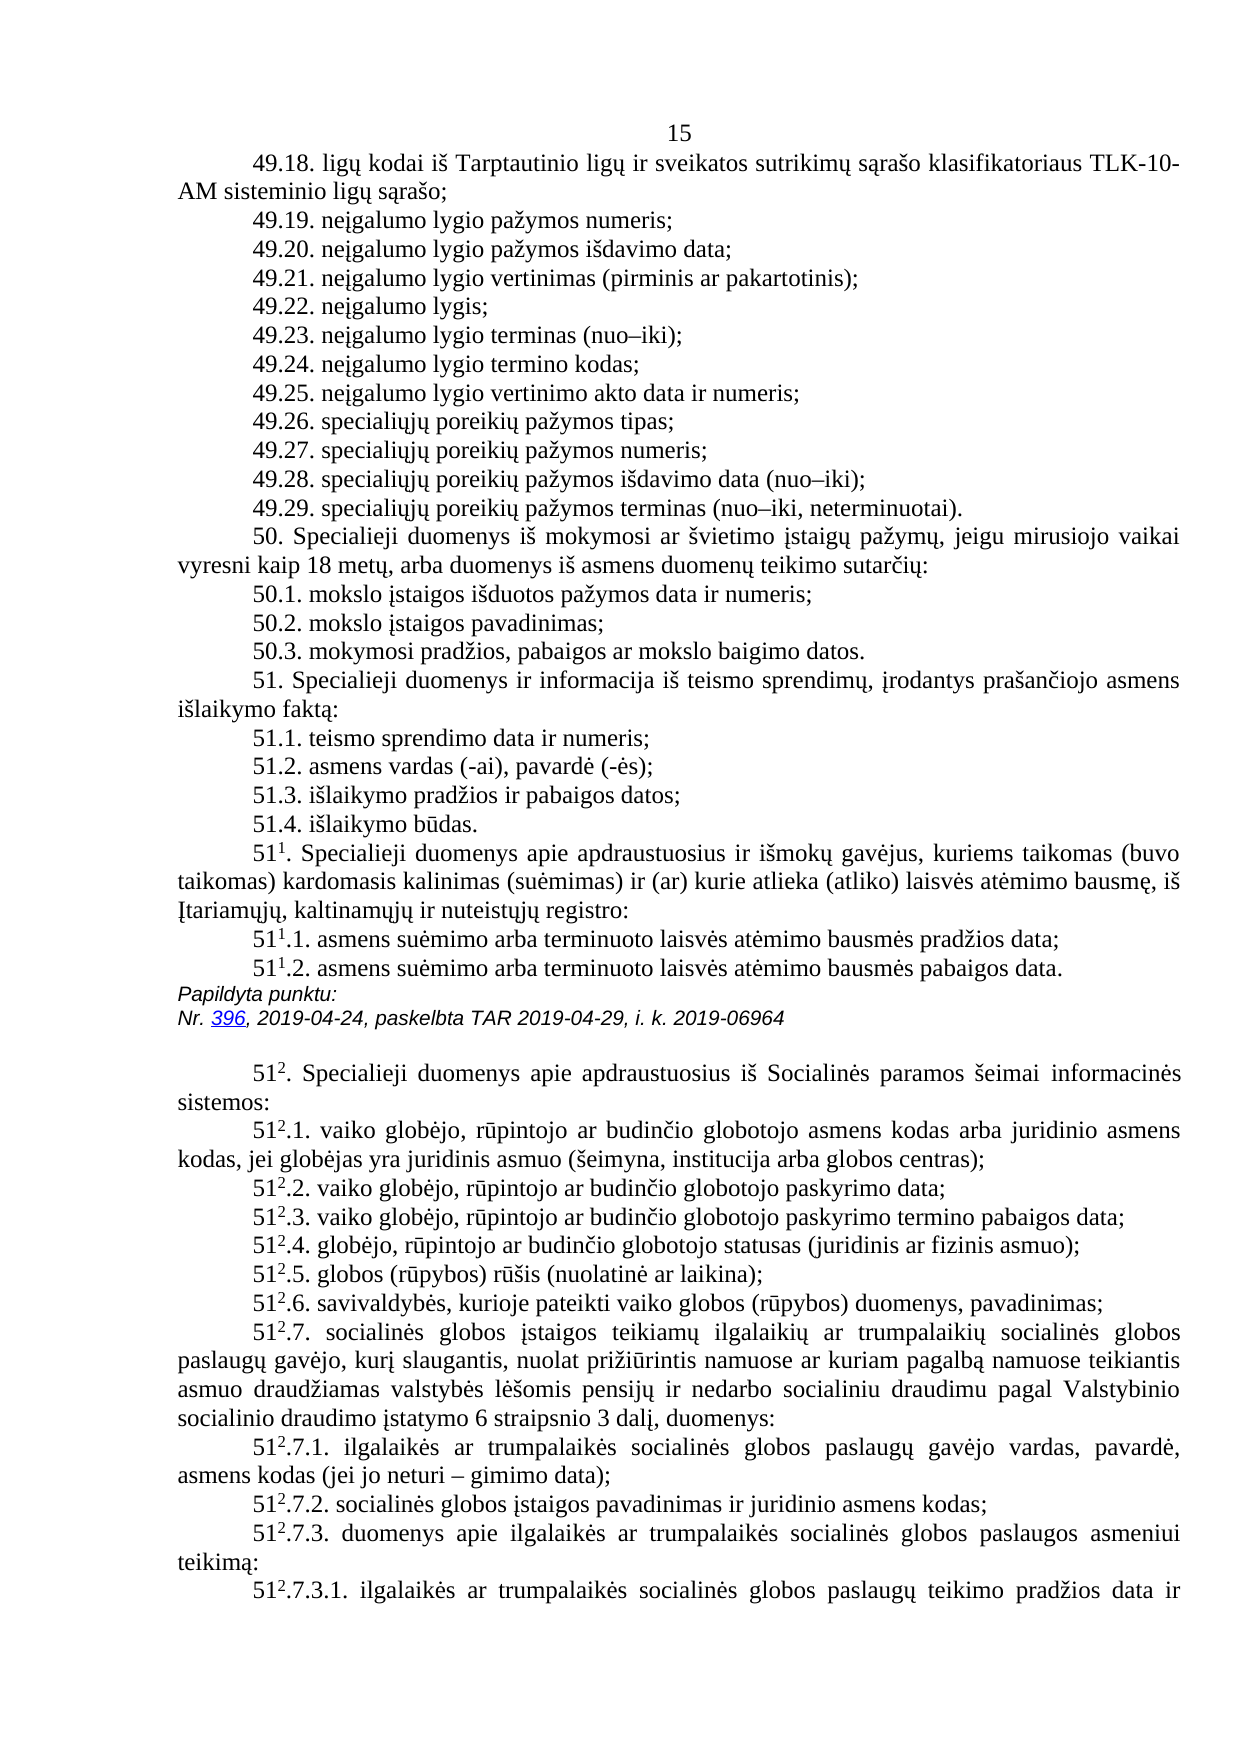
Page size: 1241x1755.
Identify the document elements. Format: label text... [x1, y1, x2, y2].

text 51.2. asmens vardas (-ai), pavardė (-ės); [177, 751, 1181, 780]
text 512.7.3.1. ilgalaikės ar trumpalaikės socialinės globos paslaugų teikimo pradžios data ir [177, 1576, 1181, 1604]
text 512.7.3. duomenys apie ilgalaikės ar trumpalaikės socialinės globos paslaugos asmeniui teikimą: [177, 1518, 1181, 1576]
text 49.22. neįgalumo lygis; [177, 291, 1181, 320]
text 512.3. vaiko globėjo, rūpintojo ar budinčio globotojo paskyrimo termino pabaigos data; [177, 1202, 1181, 1231]
text 49.25. neįgalumo lygio vertinimo akto data ir numeris; [177, 378, 1181, 406]
text 49.24. neįgalumo lygio termino kodas; [177, 349, 1181, 378]
text 50.1. mokslo įstaigos išduotos pažymos data ir numeris; [177, 579, 1181, 608]
text 512.7.2. socialinės globos įstaigos pavadinimas ir juridinio asmens kodas; [177, 1489, 1181, 1518]
text 512.1. vaiko globėjo, rūpintojo ar budinčio globotojo asmens kodas arba juridinio asmens kodas, jei globėjas yra juridinis asmuo (šeimyna, institucija arba globos centras); [177, 1116, 1181, 1173]
text 512.5. globos (rūpybos) rūšis (nuolatinė ar laikina); [177, 1259, 1181, 1288]
text 50.3. mokymosi pradžios, pabaigos ar mokslo baigimo datos. [177, 636, 1181, 665]
text 512.7. socialinės globos įstaigos teikiamų ilgalaikių ar trumpalaikių socialinės globos paslaugų gavėjo, kurį slaugantis, nuolat prižiūrintis namuose ar kuriam pagalbą namuose teikiantis asmuo draudžiamas valstybės lėšomis pensijų ir nedarbo socialiniu draudimu pagal Valstybinio socialinio draudimo įstatymo 6 straipsnio 3 dalį, duomenys: [177, 1317, 1181, 1432]
text 49.23. neįgalumo lygio terminas (nuo–iki); [177, 320, 1181, 349]
text 49.26. specialiųjų poreikių pažymos tipas; [177, 406, 1181, 435]
text 51.4. išlaikymo būdas. [177, 809, 1181, 838]
text 49.20. neįgalumo lygio pažymos išdavimo data; [177, 234, 1181, 263]
text 51. Specialieji duomenys ir informacija iš teismo sprendimų, įrodantys prašančiojo asmens išlaikymo faktą: [177, 665, 1181, 723]
text 50.2. mokslo įstaigos pavadinimas; [177, 608, 1181, 636]
text 511. Specialieji duomenys apie apdraustuosius ir išmokų gavėjus, kuriems taikomas (buvo taikomas) kardomasis kalinimas (suėmimas) ir (ar) kurie atlieka (atliko) laisvės atėmimo bausmę, iš Įtariamųjų, kaltinamųjų ir nuteistųjų registro: [177, 838, 1181, 924]
text Nr. 396, 2019-04-24, paskelbta TAR 2019-04-29, i. k. 2019-06964 [177, 1005, 1181, 1029]
text 49.19. neįgalumo lygio pažymos numeris; [177, 205, 1181, 234]
text 49.28. specialiųjų poreikių pažymos išdavimo data (nuo–iki); [177, 464, 1181, 493]
text 512.2. vaiko globėjo, rūpintojo ar budinčio globotojo paskyrimo data; [177, 1173, 1181, 1202]
text 512.7.1. ilgalaikės ar trumpalaikės socialinės globos paslaugų gavėjo vardas, pavardė, asmens kodas (jei jo neturi – gimimo data); [177, 1432, 1181, 1489]
text 49.18. ligų kodai iš Tarptautinio ligų ir sveikatos sutrikimų sąrašo klasifikatoriaus TLK-10-AM sisteminio ligų sąrašo; [177, 148, 1181, 205]
text 50. Specialieji duomenys iš mokymosi ar švietimo įstaigų pažymų, jeigu mirusiojo vaikai vyresni kaip 18 metų, arba duomenys iš asmens duomenų teikimo sutarčių: [177, 521, 1181, 579]
text 511.2. asmens suėmimo arba terminuoto laisvės atėmimo bausmės pabaigos data. [177, 953, 1181, 981]
text 49.29. specialiųjų poreikių pažymos terminas (nuo–iki, neterminuotai). [177, 493, 1181, 521]
text Papildyta punktu: [177, 981, 1181, 1005]
text 49.27. specialiųjų poreikių pažymos numeris; [177, 435, 1181, 464]
text 512.6. savivaldybės, kurioje pateikti vaiko globos (rūpybos) duomenys, pavadinimas; [177, 1288, 1181, 1317]
text 51.1. teismo sprendimo data ir numeris; [177, 723, 1181, 751]
text 51.3. išlaikymo pradžios ir pabaigos datos; [177, 780, 1181, 809]
text 512. Specialieji duomenys apie apdraustuosius iš Socialinės paramos šeimai informacinės sistemos: [177, 1058, 1181, 1116]
text 49.21. neįgalumo lygio vertinimas (pirminis ar pakartotinis); [177, 263, 1181, 291]
text 511.1. asmens suėmimo arba terminuoto laisvės atėmimo bausmės pradžios data; [177, 924, 1181, 953]
text 512.4. globėjo, rūpintojo ar budinčio globotojo statusas (juridinis ar fizinis asmuo); [177, 1231, 1181, 1259]
